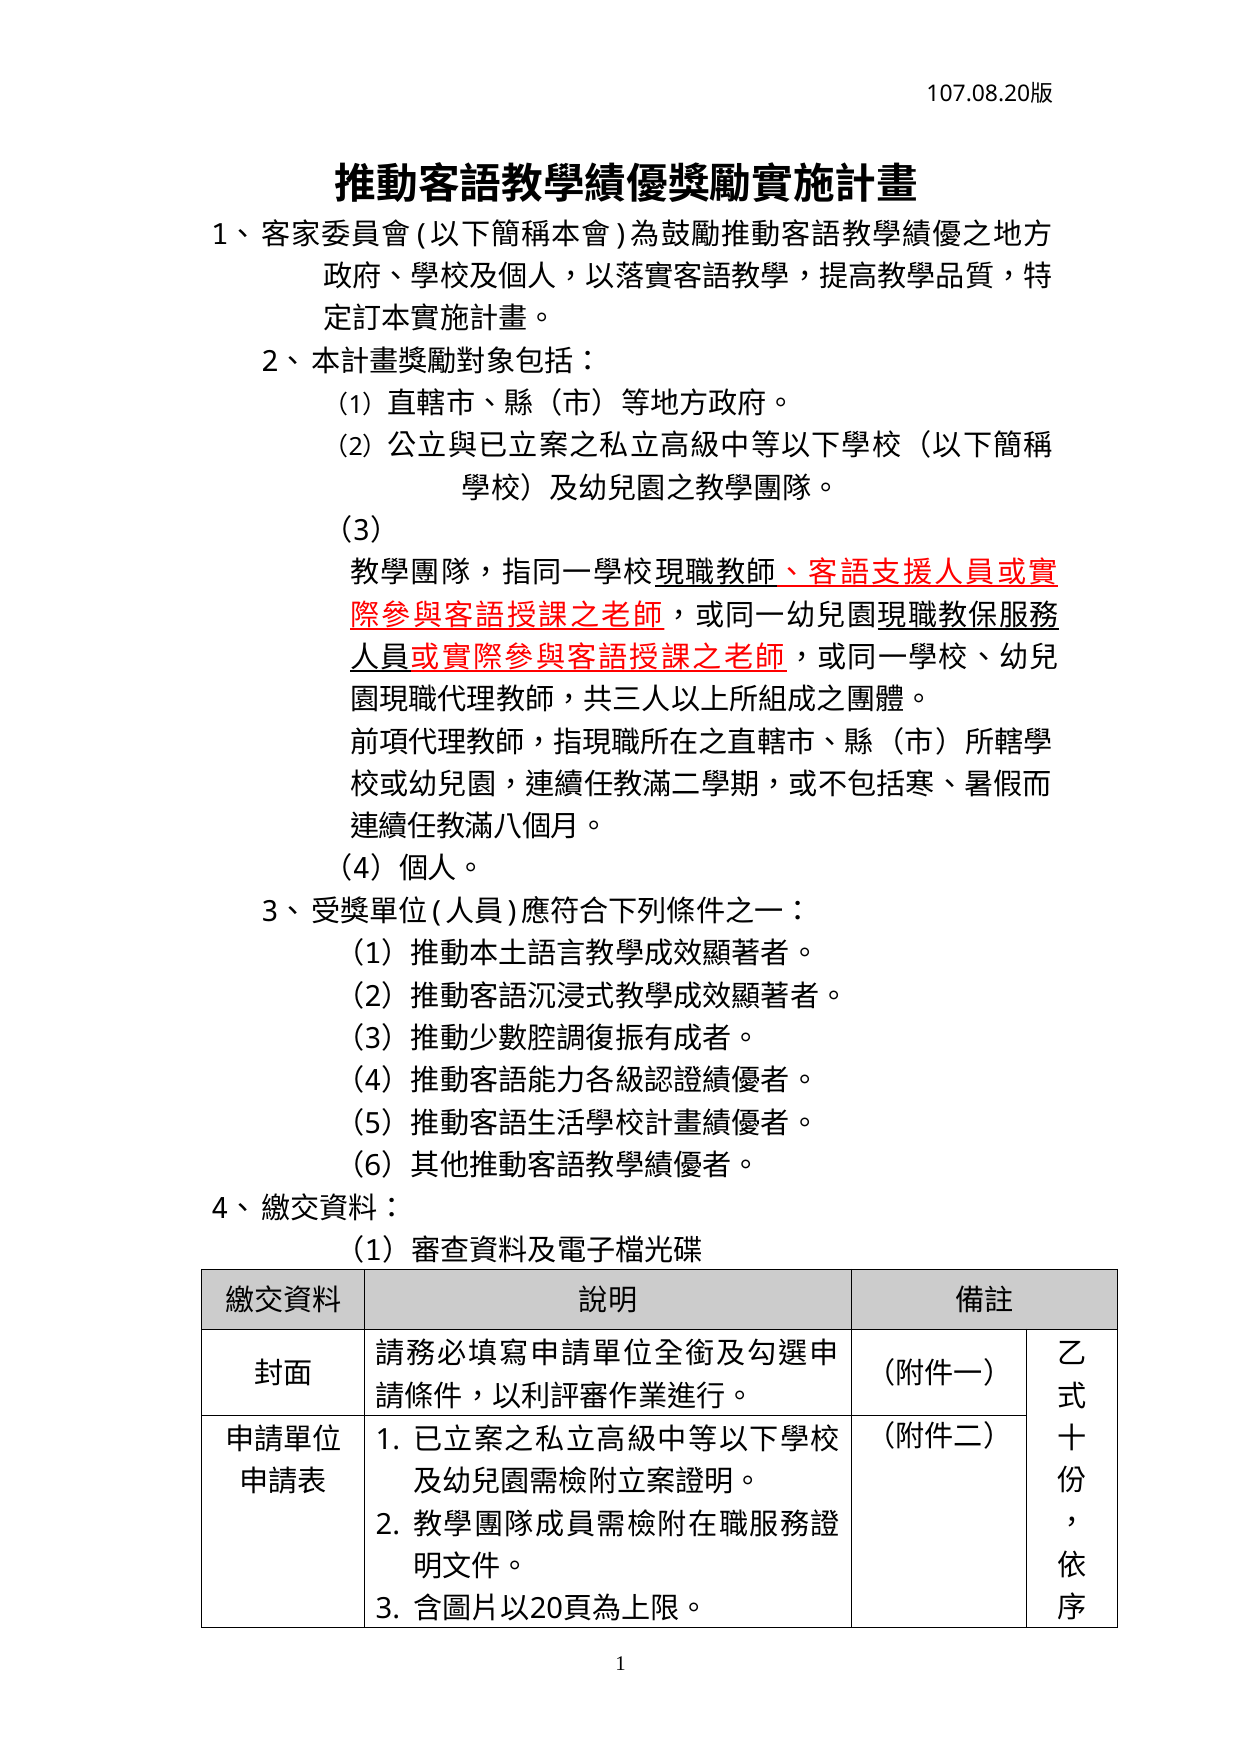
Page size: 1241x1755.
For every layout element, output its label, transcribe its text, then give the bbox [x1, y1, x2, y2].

list 推動少數腔調復振有成者。 [335, 1014, 1053, 1057]
table_cell 申請單位申請表 [202, 1416, 364, 1627]
list 繳交資料： [211, 1184, 1053, 1227]
table_cell 請務必填寫申請單位全銜及勾選申請條件，以利評審作業進行。 [365, 1330, 851, 1414]
table_cell （附件一） [852, 1330, 1026, 1414]
list 直轄市、縣（市）等地方政府。 [323, 380, 1053, 422]
list 公立與已立案之私立高級中等以下學校（以下簡稱學校）及幼兒園之教學團隊。 [323, 422, 1053, 507]
list 推動客語能力各級認證績優者。 [335, 1057, 1053, 1099]
list 本計畫獎勵對象包括： [261, 337, 1053, 380]
table_cell （附件二） [852, 1416, 1026, 1627]
list 推動客語沉浸式教學成效顯著者。 [335, 972, 1053, 1014]
list 個人。 [323, 845, 1053, 887]
table_header 說明 [365, 1270, 851, 1329]
table_cell 乙式十份，依序排列 [1027, 1330, 1117, 1627]
table_cell 封面 [202, 1330, 364, 1414]
table_header 繳交資料 [202, 1270, 364, 1329]
list 受獎單位(人員)應符合下列條件之一： [261, 887, 1053, 930]
list 客家委員會(以下簡稱本會)為鼓勵推動客語教學績優之地方政府、學校及個人，以落實客語教學，提高教學品質，特定訂本實施計畫。 [211, 210, 1053, 337]
list 審查資料及電子檔光碟 [335, 1227, 1053, 1269]
list 推動客語生活學校計畫績優者。 [335, 1099, 1053, 1142]
table_header 備註 [852, 1270, 1117, 1329]
table_cell 已立案之私立高級中等以下學校及幼兒園需檢附立案證明。 教學團隊成員需檢附在職服務證明文件。 含圖片以20頁為上限。 [365, 1416, 851, 1627]
text 前項代理教師，指現職所在之直轄市、縣（市）所轄學校或幼兒園，連續任教滿二學期，或不包括寒、暑假而連續任教滿八個月。 [350, 718, 1053, 845]
list 其他推動客語教學績優者。 [335, 1142, 1053, 1184]
text 教學團隊，指同一學校現職教師、客語支援人員或實際參與客語授課之老師，或同一幼兒園現職教保服務人員或實際參與客語授課之老師，或同一學校、幼兒園現職代理教師，共三人以上所組成之團體。 [350, 549, 1059, 718]
text 推動客語教學績優獎勵實施計畫 [199, 150, 1053, 210]
list 推動本土語言教學成效顯著者。 [335, 930, 1053, 972]
